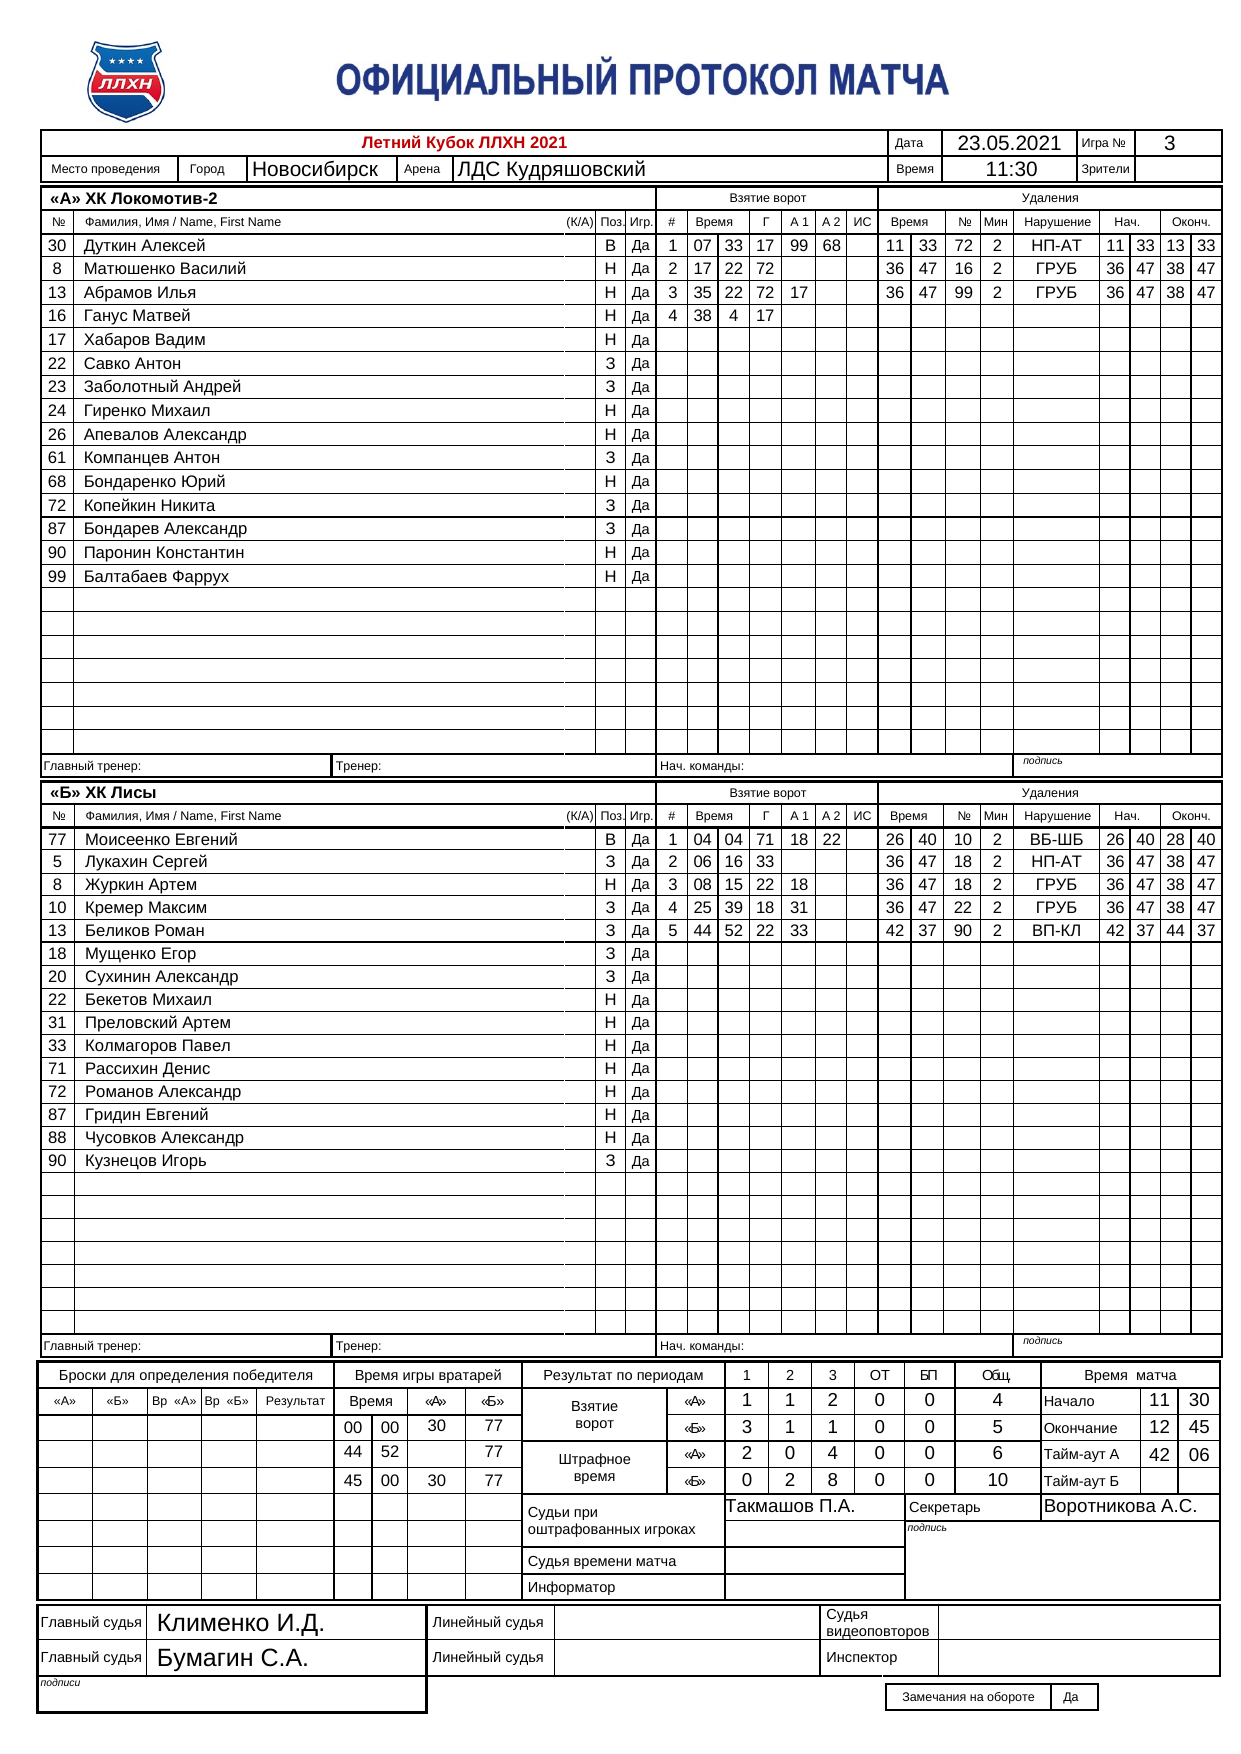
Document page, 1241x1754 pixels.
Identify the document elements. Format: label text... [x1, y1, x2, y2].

table_cell [1161, 352, 1190, 374]
table_cell Да [626, 1127, 655, 1149]
table_cell Балтабаев Фаррух [74, 565, 564, 587]
table_cell [565, 920, 595, 941]
table_cell [408, 1494, 465, 1520]
table_cell [944, 943, 980, 964]
table_cell [688, 989, 717, 1011]
table_cell [816, 588, 846, 611]
table_cell [565, 470, 595, 493]
table_header Взятие ворот [657, 188, 877, 209]
table_cell [847, 1265, 877, 1287]
table_cell [879, 989, 910, 1011]
table_cell Бондарев Александр [74, 518, 564, 540]
table_cell Да [626, 920, 655, 941]
table_cell З [596, 943, 625, 964]
table_cell [912, 470, 945, 493]
table_cell [816, 565, 846, 587]
table_cell [782, 989, 815, 1011]
table_cell [565, 1150, 595, 1172]
table_cell Игр. [626, 211, 655, 233]
table_cell [946, 470, 980, 493]
table_cell 22 [719, 281, 749, 303]
table_cell [466, 1521, 521, 1546]
table_cell 47 [912, 281, 945, 303]
table_cell [816, 352, 846, 374]
table_cell [879, 1173, 910, 1195]
table_cell [782, 943, 815, 964]
table_cell Да [626, 281, 655, 303]
table_cell [596, 612, 625, 634]
table_cell [1161, 1127, 1190, 1149]
table_cell 99 [946, 281, 980, 303]
table_cell 61 [42, 446, 73, 469]
table_cell [750, 730, 781, 753]
table_cell [719, 399, 749, 422]
table_cell [42, 1173, 74, 1195]
table_cell [750, 1058, 781, 1079]
table_cell [946, 518, 980, 540]
table_cell [1014, 1196, 1099, 1218]
table_cell [335, 1521, 371, 1546]
table_cell [1192, 1173, 1221, 1195]
table_cell 13 [42, 920, 74, 941]
table_header 3 [812, 1363, 854, 1387]
table_cell [1014, 1288, 1099, 1310]
table_header 3 [1136, 131, 1221, 155]
table_cell [847, 850, 877, 872]
table_cell [1100, 565, 1129, 587]
table_cell 26 [1100, 829, 1129, 849]
table_cell 36 [1100, 896, 1129, 918]
table_cell [148, 1574, 201, 1599]
table_cell Главный судья [39, 1606, 146, 1639]
table_cell [879, 518, 910, 540]
table_cell [782, 446, 815, 469]
table_cell [1131, 1104, 1160, 1126]
table_cell 42 [1141, 1441, 1177, 1467]
table_cell Зрители [1078, 157, 1134, 181]
table_cell [408, 1547, 465, 1573]
table_cell [981, 1173, 1013, 1195]
table_cell [688, 1150, 717, 1172]
table_cell [1100, 683, 1129, 706]
table_header Время матча [1042, 1363, 1219, 1387]
table_cell [75, 1265, 564, 1287]
table_cell [981, 541, 1013, 564]
table_cell [1100, 707, 1129, 729]
table_cell [912, 1104, 943, 1126]
table_cell [847, 707, 877, 729]
table_cell (К/А) [565, 805, 595, 826]
table_cell [847, 1127, 877, 1149]
table_cell [565, 730, 595, 753]
table_cell [565, 1196, 595, 1218]
table_cell [148, 1521, 201, 1546]
table_cell Н [596, 541, 625, 564]
table_cell [816, 683, 846, 706]
table_cell [981, 1127, 1013, 1149]
table_cell 2 [657, 850, 687, 872]
table_cell [912, 612, 945, 634]
table_cell Дуткин Алексей [74, 235, 564, 256]
table_cell [912, 446, 945, 469]
table_cell [750, 1104, 781, 1126]
table_cell [1161, 588, 1190, 611]
table_cell [847, 257, 877, 280]
table_cell [1100, 943, 1129, 964]
table_cell [565, 659, 595, 682]
table_cell [912, 1058, 943, 1079]
table_cell [148, 1416, 201, 1440]
table_cell [981, 989, 1013, 1011]
table_cell [912, 328, 945, 351]
table_cell 13 [42, 281, 73, 303]
table_cell [912, 1196, 943, 1218]
table_cell [1161, 446, 1190, 469]
table_cell [39, 1468, 92, 1493]
table_cell Да [626, 565, 655, 587]
table_cell [719, 683, 749, 706]
table_cell [912, 565, 945, 587]
table_cell 2 [812, 1389, 854, 1413]
table_cell [1100, 423, 1129, 445]
table_cell [626, 1196, 655, 1218]
table_cell Нач. [1100, 211, 1160, 233]
table_cell [750, 446, 781, 469]
table_cell [657, 659, 687, 682]
table_cell [565, 707, 595, 729]
table_cell 10 [42, 896, 74, 918]
table_cell 77 [466, 1441, 521, 1467]
table_cell [847, 588, 877, 611]
table_cell [1100, 376, 1129, 398]
table_cell [1192, 636, 1221, 658]
table_cell Н [596, 470, 625, 493]
table_cell 12 [1141, 1415, 1177, 1440]
table_cell [981, 305, 1013, 327]
table_cell [42, 636, 73, 658]
table_cell [42, 659, 73, 682]
table_cell [626, 683, 655, 706]
table_cell [816, 399, 846, 422]
table_cell [565, 1035, 595, 1057]
table_cell [816, 989, 846, 1011]
table_cell [626, 1242, 655, 1264]
table_cell 36 [1100, 281, 1129, 303]
table_cell № [946, 211, 980, 233]
table_cell Н [596, 1035, 625, 1057]
table_cell [944, 1288, 980, 1310]
table_cell [688, 1288, 717, 1310]
table_cell # [657, 805, 687, 826]
table_cell [750, 1012, 781, 1033]
table_cell [847, 896, 877, 918]
table_cell Г [750, 211, 781, 233]
table_cell [1131, 683, 1160, 706]
table_cell [750, 1127, 781, 1149]
table_cell [750, 328, 781, 351]
table_cell [1161, 730, 1190, 753]
table_cell [944, 1058, 980, 1079]
table_cell [750, 612, 781, 634]
table_cell [565, 1104, 595, 1126]
table_cell 40 [1192, 829, 1221, 849]
table_cell [39, 1441, 92, 1467]
picture [5, 28, 1179, 129]
table_cell [946, 683, 980, 706]
table_cell 0 [905, 1468, 954, 1493]
table_cell [782, 588, 815, 611]
table_cell Тренер: [333, 1335, 655, 1356]
table_cell 5 [657, 920, 687, 941]
table_cell 38 [1161, 257, 1190, 280]
table_cell 17 [750, 305, 781, 327]
table_cell [657, 1035, 687, 1057]
table_cell 47 [1192, 896, 1221, 918]
table_cell Фамилия, Имя / Name, First Name [75, 805, 565, 826]
table_cell [750, 1242, 781, 1264]
table_cell [75, 1288, 564, 1310]
table_cell [981, 1150, 1013, 1172]
table_cell [1192, 730, 1221, 753]
table_cell [657, 943, 687, 964]
table_cell [726, 1521, 904, 1546]
table_cell Время [889, 157, 941, 181]
table_cell [847, 494, 877, 516]
table_cell «А» [668, 1442, 724, 1467]
table_cell «Б» [93, 1389, 147, 1413]
table_cell [1161, 399, 1190, 422]
table_cell [1100, 1058, 1129, 1079]
table_cell [1131, 707, 1160, 729]
table_cell 17 [688, 257, 717, 280]
table_cell З [596, 966, 625, 987]
table_cell [912, 352, 945, 374]
table_cell [688, 636, 717, 658]
table_cell [719, 1288, 749, 1310]
table_cell [565, 874, 595, 895]
table_cell 2 [657, 257, 687, 280]
table_cell Мущенко Егор [75, 943, 564, 964]
table_cell [1136, 157, 1221, 181]
table_cell [565, 1081, 595, 1103]
table_cell [1161, 1219, 1190, 1241]
table_cell Бекетов Михаил [75, 989, 564, 1011]
table_cell [565, 1127, 595, 1149]
table_cell 18 [782, 874, 815, 895]
table_cell [816, 1288, 846, 1310]
table_cell [1161, 1265, 1190, 1287]
table_cell Н [596, 1058, 625, 1079]
table_header Игра № [1078, 131, 1134, 155]
table_cell [1100, 1242, 1129, 1264]
table_cell [782, 494, 815, 516]
table_cell [944, 1219, 980, 1241]
table_cell [981, 518, 1013, 540]
table_cell [816, 636, 846, 658]
table_cell [750, 966, 781, 987]
table_cell [74, 730, 564, 753]
table_cell 2 [981, 850, 1013, 872]
table_cell [816, 612, 846, 634]
table_cell 25 [688, 896, 717, 918]
table_cell [657, 328, 687, 351]
table_cell [782, 1035, 815, 1057]
table_cell 16 [42, 305, 73, 327]
table_cell Да [626, 1058, 655, 1079]
table_cell [657, 470, 687, 493]
table_cell Время [879, 805, 943, 826]
table_cell [202, 1574, 256, 1599]
table_cell [719, 376, 749, 398]
table_cell [688, 494, 717, 516]
table_cell [782, 659, 815, 682]
table_cell [816, 423, 846, 445]
table_cell [1161, 612, 1190, 634]
table_cell [1192, 1242, 1221, 1264]
table_cell Поз. [596, 211, 625, 233]
table_cell [946, 328, 980, 351]
table_cell Чусовков Александр [75, 1127, 564, 1149]
table_cell 47 [1131, 874, 1160, 895]
table_cell 36 [1100, 257, 1129, 280]
table_cell 22 [750, 874, 781, 895]
table_cell Да [626, 376, 655, 398]
table_cell 30 [42, 235, 73, 256]
table_cell [879, 1127, 910, 1149]
table_cell [816, 1127, 846, 1149]
table_cell [1100, 1311, 1129, 1333]
table_cell 72 [42, 1081, 74, 1103]
table_cell [847, 423, 877, 445]
table_cell 33 [750, 850, 781, 872]
table_cell [816, 1265, 846, 1287]
table_cell [1192, 1150, 1221, 1172]
table_cell [912, 1288, 943, 1310]
table_cell [565, 588, 595, 611]
table_cell Секретарь [906, 1495, 1040, 1520]
table_cell [912, 1173, 943, 1195]
table_cell [1014, 518, 1099, 540]
table_header 23.05.2021 [943, 131, 1076, 155]
table_cell [1161, 470, 1190, 493]
table_cell [847, 829, 877, 849]
table_cell [565, 1311, 595, 1333]
table_cell [816, 659, 846, 682]
table_cell 72 [750, 257, 781, 280]
table_cell [944, 1265, 980, 1287]
table_cell [466, 1494, 521, 1520]
table_cell Н [596, 1104, 625, 1126]
table_cell 33 [719, 235, 749, 256]
table_header Общ. [956, 1363, 1040, 1387]
table_cell [74, 683, 564, 706]
table_cell [373, 1547, 407, 1573]
table_cell [1192, 1219, 1221, 1241]
table_cell [782, 683, 815, 706]
table_cell [1014, 541, 1099, 564]
table_cell [782, 1242, 815, 1264]
table_cell 33 [1192, 235, 1221, 256]
table_cell [912, 707, 945, 729]
table_cell [39, 1521, 92, 1546]
table_cell 26 [879, 829, 910, 849]
table_cell [879, 588, 910, 611]
table_cell [782, 1058, 815, 1079]
table_header Летний Кубок ЛЛХН 2021 [42, 131, 887, 155]
table_cell [1192, 1012, 1221, 1033]
table_cell Н [596, 257, 625, 280]
table_cell 39 [719, 896, 749, 918]
table_cell [750, 683, 781, 706]
table_cell [1131, 1219, 1160, 1241]
table_cell [719, 1265, 749, 1287]
table_cell 47 [1192, 257, 1221, 280]
table_cell [981, 470, 1013, 493]
table_cell [912, 683, 945, 706]
table_cell [688, 328, 717, 351]
table_cell [1014, 399, 1099, 422]
table_cell [657, 423, 687, 445]
table_cell [847, 943, 877, 964]
table_cell ИС [847, 805, 877, 826]
table_cell [565, 1288, 595, 1310]
table_cell [782, 730, 815, 753]
table_cell [42, 1219, 74, 1241]
table_cell [1161, 1311, 1190, 1333]
table_cell [782, 352, 815, 374]
table_cell [1131, 1265, 1160, 1287]
table_cell [847, 1081, 877, 1103]
table_cell [719, 1035, 749, 1057]
table_cell 17 [750, 235, 781, 256]
table_cell [596, 659, 625, 682]
table_cell [816, 1242, 846, 1264]
table_cell подпись [1014, 1335, 1221, 1356]
table_cell [596, 707, 625, 729]
table_cell [1014, 1173, 1099, 1195]
table_cell [782, 1104, 815, 1126]
table_cell 30 [1179, 1389, 1219, 1413]
table_cell [816, 730, 846, 753]
table_cell 90 [42, 541, 73, 564]
table_cell [719, 494, 749, 516]
table_cell [466, 1547, 521, 1573]
table_cell [944, 1311, 980, 1333]
table_cell 99 [782, 235, 815, 256]
table_cell [688, 1012, 717, 1033]
table_cell [688, 1265, 717, 1287]
table_cell [750, 423, 781, 445]
table_cell 22 [944, 896, 980, 918]
table_cell [879, 399, 910, 422]
table_cell [202, 1416, 256, 1440]
table_cell Судья времени матча [523, 1548, 724, 1573]
table_cell [1161, 1288, 1190, 1310]
table_cell 10 [956, 1468, 1040, 1493]
table_cell Вр «А» [148, 1389, 201, 1413]
table_cell [1014, 730, 1099, 753]
table_cell [946, 541, 980, 564]
table_cell [719, 470, 749, 493]
table_cell [1014, 328, 1099, 351]
table_cell 37 [1131, 920, 1160, 941]
table_cell Окончание [1042, 1415, 1140, 1440]
table_cell [939, 1606, 1219, 1639]
table_cell Арена [398, 157, 452, 181]
table_cell [1192, 1081, 1221, 1103]
table_cell [847, 730, 877, 753]
table_cell [1161, 659, 1190, 682]
table_cell [1014, 588, 1099, 611]
table_cell [750, 707, 781, 729]
table_cell [565, 541, 595, 564]
table_cell [1014, 1127, 1099, 1149]
table_cell Н [596, 328, 625, 351]
table_cell [657, 588, 687, 611]
table_cell [257, 1547, 333, 1573]
table_cell [565, 257, 595, 280]
table_cell [816, 943, 846, 964]
table_cell [565, 683, 595, 706]
table_cell [847, 1311, 877, 1333]
table_cell Время [335, 1389, 407, 1413]
table_cell [1131, 636, 1160, 658]
table_cell [912, 588, 945, 611]
table_cell [912, 636, 945, 658]
table_cell [596, 683, 625, 706]
table_cell [688, 446, 717, 469]
table_cell [74, 612, 564, 634]
table_cell [1192, 565, 1221, 587]
table_cell [816, 470, 846, 493]
table_cell [1161, 305, 1190, 327]
table_cell [626, 612, 655, 634]
table_cell Да [626, 423, 655, 445]
table_cell [626, 636, 655, 658]
table_cell Клименко И.Д. [147, 1606, 425, 1639]
table_cell [1192, 588, 1221, 611]
table_cell ВП-КЛ [1014, 920, 1099, 941]
table_cell [726, 1575, 904, 1599]
table_cell З [596, 376, 625, 398]
table_cell [1192, 1311, 1221, 1333]
table_cell [750, 1081, 781, 1103]
table_cell [847, 541, 877, 564]
table_cell [1131, 1012, 1160, 1033]
table_cell 11 [1141, 1389, 1177, 1413]
table_cell Бондаренко Юрий [74, 470, 564, 493]
table_cell Да [626, 850, 655, 872]
table_cell [879, 612, 910, 634]
table_cell З [596, 896, 625, 918]
table_cell [1131, 612, 1160, 634]
table_cell [657, 565, 687, 587]
table_cell 17 [782, 281, 815, 303]
table_cell 47 [1192, 281, 1221, 303]
table_cell [657, 1219, 687, 1241]
table_cell Да [626, 518, 655, 540]
table_cell [782, 257, 815, 280]
table_cell [1014, 1058, 1099, 1079]
table_cell [1100, 1127, 1129, 1149]
table_cell [1100, 399, 1129, 422]
table_cell [816, 281, 846, 303]
table_cell [847, 1058, 877, 1079]
table_cell А 1 [782, 805, 815, 826]
table_cell Главный тренер: [42, 755, 330, 776]
table_cell [782, 376, 815, 398]
table_cell [981, 1242, 1013, 1264]
table_cell Нарушение [1014, 805, 1099, 826]
table_cell 45 [335, 1468, 371, 1493]
table_cell [750, 659, 781, 682]
table_cell [688, 730, 717, 753]
table_cell [1161, 1104, 1190, 1126]
table_cell [879, 1012, 910, 1033]
table_cell З [596, 494, 625, 516]
table_cell [1014, 612, 1099, 634]
table_cell Н [596, 1012, 625, 1033]
table_cell [202, 1521, 256, 1546]
table_cell 47 [912, 874, 943, 895]
table_cell [879, 683, 910, 706]
table_cell [93, 1521, 147, 1546]
table_cell [1131, 518, 1160, 540]
table_cell Да [626, 352, 655, 374]
table_cell 22 [719, 257, 749, 280]
table_cell [719, 1081, 749, 1103]
table_cell [981, 328, 1013, 351]
table_cell 45 [1179, 1415, 1219, 1440]
table_cell [657, 1311, 687, 1333]
table_cell [944, 989, 980, 1011]
table_cell [981, 1058, 1013, 1079]
table_cell [1100, 1288, 1129, 1310]
table_cell [816, 446, 846, 469]
table_cell [42, 1196, 74, 1218]
table_cell [782, 1012, 815, 1033]
table_cell 72 [750, 281, 781, 303]
table_cell 8 [42, 874, 74, 895]
table_cell [847, 470, 877, 493]
table_cell [946, 707, 980, 729]
table_cell [335, 1574, 371, 1599]
table_cell 37 [1192, 920, 1221, 941]
table_cell [1100, 612, 1129, 634]
table_cell [688, 966, 717, 987]
table_cell Тренер: [333, 755, 655, 776]
table_cell [1161, 1012, 1190, 1033]
table_cell [1100, 636, 1129, 658]
table_cell [688, 1127, 717, 1149]
table_cell 33 [782, 920, 815, 941]
table_cell [981, 446, 1013, 469]
table_cell [719, 1150, 749, 1172]
table_cell [1131, 966, 1160, 987]
table_cell 16 [719, 850, 749, 872]
table_cell [816, 1104, 846, 1126]
table_cell [565, 896, 595, 918]
table_cell Да [626, 1104, 655, 1126]
table_cell [847, 399, 877, 422]
table_cell [626, 707, 655, 729]
table_cell 0 [726, 1468, 768, 1493]
table_cell [657, 1288, 687, 1310]
table_cell [912, 541, 945, 564]
table_cell [816, 1012, 846, 1033]
table_cell [565, 1265, 595, 1287]
table_cell 47 [912, 850, 943, 872]
table_cell [1192, 683, 1221, 706]
table_cell [565, 966, 595, 987]
table_cell Взятие ворот [523, 1389, 666, 1440]
table_cell [782, 541, 815, 564]
table_cell [912, 1150, 943, 1172]
table_cell Н [596, 565, 625, 587]
table_cell «А» [408, 1389, 465, 1413]
table_cell [750, 636, 781, 658]
table_cell [944, 1081, 980, 1103]
table_cell [816, 541, 846, 564]
table_cell [1100, 1012, 1129, 1033]
table_cell [879, 376, 910, 398]
table_cell [657, 1196, 687, 1218]
table_cell [847, 1173, 877, 1195]
table_cell [719, 1219, 749, 1241]
table_cell [981, 1265, 1013, 1287]
table_cell [688, 565, 717, 587]
table_cell Н [596, 874, 625, 895]
table_cell [1161, 328, 1190, 351]
table_header Взятие ворот [657, 783, 877, 803]
table_cell [912, 1127, 943, 1149]
table_cell [750, 1288, 781, 1310]
table_cell [750, 352, 781, 374]
table_cell [466, 1574, 521, 1599]
table_cell 3 [657, 874, 687, 895]
table_cell [939, 1640, 1219, 1675]
table_cell Сухинин Александр [75, 966, 564, 987]
table_cell [981, 1288, 1013, 1310]
table_cell [816, 966, 846, 987]
table_cell [688, 1104, 717, 1126]
table_cell Инспектор [821, 1640, 938, 1675]
table_cell Журкин Артем [75, 874, 564, 895]
table_cell [1192, 399, 1221, 422]
table_cell [782, 423, 815, 445]
table_cell [1014, 1012, 1099, 1033]
table_cell Н [596, 305, 625, 327]
table_cell [1014, 565, 1099, 587]
table_cell # [657, 211, 687, 233]
table_cell 0 [905, 1415, 954, 1440]
table_cell [719, 659, 749, 682]
table_cell [93, 1441, 147, 1467]
table_cell [981, 707, 1013, 729]
table_cell [1100, 1035, 1129, 1057]
table_cell [750, 1219, 781, 1241]
table_cell [39, 1494, 92, 1520]
table_cell Кузнецов Игорь [75, 1150, 564, 1172]
table_cell 4 [956, 1389, 1040, 1413]
table_cell [1100, 989, 1129, 1011]
table_cell [1100, 1150, 1129, 1172]
table_cell [1131, 399, 1160, 422]
table_cell [657, 494, 687, 516]
table_cell Время [688, 805, 749, 826]
table_cell [981, 423, 1013, 445]
table_cell [981, 588, 1013, 611]
table_cell [148, 1547, 201, 1573]
table_cell [946, 376, 980, 398]
table_cell [1131, 541, 1160, 564]
table_cell [816, 896, 846, 918]
table_cell 06 [1179, 1441, 1219, 1467]
table_cell [1100, 305, 1129, 327]
table_cell [912, 494, 945, 516]
table_cell Да [626, 1035, 655, 1057]
table_cell [719, 1012, 749, 1033]
table_cell [1192, 376, 1221, 398]
table_cell [1131, 943, 1160, 964]
table_cell [75, 1173, 564, 1195]
table_cell 47 [1131, 896, 1160, 918]
table_cell [657, 966, 687, 987]
table_cell [816, 328, 846, 351]
table_cell [944, 1127, 980, 1149]
table_cell [782, 1265, 815, 1287]
table_cell 2 [726, 1442, 768, 1467]
table_cell [847, 281, 877, 303]
table_cell Главный судья [39, 1640, 146, 1675]
table_cell [1192, 966, 1221, 987]
table_cell [719, 446, 749, 469]
table_cell [944, 1035, 980, 1057]
table_cell [1014, 1311, 1099, 1333]
table_cell Да [626, 328, 655, 351]
table_cell [565, 494, 595, 516]
table_cell [912, 1081, 943, 1103]
table_cell [782, 328, 815, 351]
table_cell [657, 376, 687, 398]
table_cell «Б» [668, 1468, 724, 1493]
table_cell 37 [912, 920, 943, 941]
table_cell 08 [688, 874, 717, 895]
table_cell [1131, 1058, 1160, 1079]
table_cell [688, 1196, 717, 1218]
table_cell [1014, 943, 1099, 964]
table_cell [657, 1150, 687, 1172]
table_cell [719, 1104, 749, 1126]
table_header Дата [889, 131, 941, 155]
table_cell [565, 376, 595, 398]
table_cell 47 [1131, 850, 1160, 872]
table_cell [1100, 352, 1129, 374]
table_cell [719, 565, 749, 587]
table_cell Да [626, 235, 655, 256]
table_cell [719, 707, 749, 729]
table_cell 38 [688, 305, 717, 327]
table_cell [879, 1196, 910, 1218]
table_cell Игр. [626, 805, 655, 826]
table_cell [816, 1173, 846, 1195]
table_cell [879, 1311, 910, 1333]
table_cell [879, 1242, 910, 1264]
table_header ОТ [855, 1363, 904, 1387]
table_cell [688, 352, 717, 374]
table_cell 0 [905, 1389, 954, 1413]
table_cell [912, 305, 945, 327]
table_cell [626, 1173, 655, 1195]
table_cell 00 [373, 1416, 407, 1440]
table_cell [719, 612, 749, 634]
table_header Удаления [879, 188, 1221, 209]
table_cell [42, 1265, 74, 1287]
table_cell [1014, 1242, 1099, 1264]
table_cell [257, 1521, 333, 1546]
table_cell [565, 1058, 595, 1079]
table_cell [565, 518, 595, 540]
table_cell Линейный судья [428, 1640, 554, 1675]
table_cell 06 [688, 850, 717, 872]
table_cell 0 [855, 1468, 904, 1493]
table_cell Матюшенко Василий [74, 257, 564, 280]
table_cell [565, 943, 595, 964]
table_cell [1014, 636, 1099, 658]
table_cell [1100, 588, 1129, 611]
table_cell [39, 1574, 92, 1599]
table_cell [816, 707, 846, 729]
table_cell 36 [1100, 850, 1129, 872]
table_cell [1131, 1150, 1160, 1172]
table_cell [847, 683, 877, 706]
table_cell [42, 1288, 74, 1310]
table_cell Колмагоров Павел [75, 1035, 564, 1057]
table_cell ГРУБ [1014, 874, 1099, 895]
table_cell Поз. [596, 805, 625, 826]
table_cell [847, 1242, 877, 1264]
table_cell [626, 1288, 655, 1310]
table_cell [750, 1035, 781, 1057]
table_cell [981, 683, 1013, 706]
table_cell [912, 376, 945, 398]
table_cell 4 [657, 896, 687, 918]
table_cell 18 [782, 829, 815, 849]
table_cell [719, 541, 749, 564]
table_cell Новосибирск [248, 157, 396, 181]
table_cell [1131, 446, 1160, 469]
table_cell 36 [879, 850, 910, 872]
table_cell [555, 1606, 819, 1639]
table_cell [782, 1219, 815, 1241]
table_cell 04 [688, 829, 717, 849]
table_cell 1 [726, 1389, 768, 1413]
table_cell 47 [1131, 257, 1160, 280]
table_cell [816, 1219, 846, 1241]
table_cell [74, 636, 564, 658]
table_cell Да [626, 257, 655, 280]
table_header Результат по периодам [523, 1363, 724, 1387]
table_cell [1100, 494, 1129, 516]
table_cell 44 [688, 920, 717, 941]
table_cell [688, 518, 717, 540]
table_cell [1192, 1265, 1221, 1287]
table_cell Н [596, 423, 625, 445]
table_cell 4 [657, 305, 687, 327]
table_cell [879, 1288, 910, 1310]
table_cell [688, 659, 717, 682]
table_header Время игры вратарей [335, 1363, 521, 1387]
table_cell 38 [1161, 874, 1190, 895]
table_cell 2 [981, 829, 1013, 849]
table_cell 36 [879, 281, 910, 303]
table_cell [1161, 1196, 1190, 1218]
table_cell Романов Александр [75, 1081, 564, 1103]
table_cell ГРУБ [1014, 896, 1099, 918]
table_cell [912, 518, 945, 540]
table_cell [944, 1242, 980, 1264]
table_cell [981, 1104, 1013, 1126]
table_cell [42, 683, 73, 706]
table_cell [1014, 1081, 1099, 1103]
table_cell 38 [1161, 850, 1190, 872]
table_cell 33 [1131, 235, 1160, 256]
table_cell [1131, 1196, 1160, 1218]
table_cell [782, 565, 815, 587]
table_cell [847, 518, 877, 540]
table_cell [726, 1548, 904, 1573]
table_cell [981, 1035, 1013, 1057]
table_cell 77 [466, 1416, 521, 1440]
table_cell [596, 1219, 625, 1241]
table_cell НП-АТ [1014, 850, 1099, 872]
table_cell [257, 1574, 333, 1599]
table_cell [1100, 1104, 1129, 1126]
table_cell [148, 1468, 201, 1493]
table_cell [847, 565, 877, 587]
table_cell [750, 470, 781, 493]
table_cell В [596, 235, 625, 256]
table_cell 22 [750, 920, 781, 941]
table_cell [944, 1196, 980, 1218]
table_cell [1100, 1196, 1129, 1218]
table_cell [596, 1242, 625, 1264]
table_cell [879, 943, 910, 964]
table_cell [879, 305, 910, 327]
table_cell 00 [373, 1468, 407, 1493]
table_cell [657, 612, 687, 634]
table_cell [1014, 707, 1099, 729]
table_cell [42, 707, 73, 729]
table_cell [883, 1677, 1220, 1681]
table_cell [1014, 423, 1099, 445]
table_cell [816, 305, 846, 327]
table_cell [657, 1081, 687, 1103]
table_cell [782, 707, 815, 729]
table_cell [1179, 1468, 1219, 1493]
table_cell [847, 1219, 877, 1241]
table_cell [1192, 1035, 1221, 1057]
table_cell [750, 1150, 781, 1172]
table_cell Да [626, 1081, 655, 1103]
table_cell [688, 541, 717, 564]
table_cell [912, 399, 945, 422]
table_header Броски для определения победителя [39, 1363, 333, 1387]
table_cell [1131, 352, 1160, 374]
table_cell [565, 829, 595, 849]
table_cell [565, 235, 595, 256]
table_cell [74, 707, 564, 729]
table_cell Город [179, 157, 246, 181]
table_cell 5 [956, 1415, 1040, 1440]
table_cell З [596, 446, 625, 469]
table_cell Результат [257, 1389, 333, 1413]
table_cell Да [626, 446, 655, 469]
table_cell [1161, 1242, 1190, 1264]
table_cell [1014, 376, 1099, 398]
table_cell Н [596, 281, 625, 303]
table_cell [1014, 989, 1099, 1011]
table_cell 18 [750, 896, 781, 918]
table_cell [719, 966, 749, 987]
table_cell [946, 423, 980, 445]
table_cell [688, 1311, 717, 1333]
table_cell [202, 1441, 256, 1467]
table_cell подписи [39, 1677, 425, 1711]
table_cell 26 [42, 423, 73, 445]
table_cell [719, 1311, 749, 1333]
table_cell Нач. команды: [657, 755, 1012, 776]
table_cell [946, 565, 980, 587]
table_cell [879, 446, 910, 469]
table_cell Да [626, 1012, 655, 1033]
table_cell 8 [42, 257, 73, 280]
table_cell [1100, 446, 1129, 469]
table_cell 22 [816, 829, 846, 849]
table_cell Вр «Б» [202, 1389, 256, 1413]
table_cell [946, 659, 980, 682]
table_cell [912, 943, 943, 964]
table_cell 1 [657, 235, 687, 256]
table_cell [1014, 659, 1099, 682]
table_cell 0 [855, 1389, 904, 1413]
table_cell 38 [1161, 896, 1190, 918]
table_cell [719, 352, 749, 374]
table_cell [373, 1494, 407, 1520]
table_cell [946, 399, 980, 422]
table_cell [946, 730, 980, 753]
table_cell [657, 541, 687, 564]
table_cell [657, 636, 687, 658]
table_cell [750, 518, 781, 540]
table_cell 87 [42, 1104, 74, 1126]
table_cell [1192, 707, 1221, 729]
table_cell [1131, 659, 1160, 682]
table_header 2 [769, 1363, 811, 1387]
table_cell [657, 730, 687, 753]
table_cell [816, 874, 846, 895]
table_cell НП-АТ [1014, 235, 1099, 256]
table_cell [912, 659, 945, 682]
table_cell Тайм-аут Б [1042, 1468, 1140, 1493]
table_cell [879, 541, 910, 564]
table_cell [782, 1173, 815, 1195]
table_cell Да [626, 829, 655, 849]
table_cell [782, 518, 815, 540]
table_cell Начало [1042, 1389, 1140, 1413]
table_cell [1161, 565, 1190, 587]
table_cell [657, 352, 687, 374]
table_header «Б» ХК Лисы [42, 783, 655, 803]
table_cell [596, 1196, 625, 1218]
table_cell [944, 1104, 980, 1126]
table_cell Линейный судья [428, 1606, 554, 1639]
table_cell [1014, 352, 1099, 374]
table_cell [555, 1640, 819, 1675]
table_cell 42 [879, 920, 910, 941]
table_cell 11 [1100, 235, 1129, 256]
table_cell [912, 1265, 943, 1287]
table_cell № [42, 211, 73, 233]
table_cell [1192, 659, 1221, 682]
table_cell Время [879, 211, 945, 233]
table_cell 77 [42, 829, 74, 849]
table_cell Лукахин Сергей [75, 850, 564, 872]
table_cell [816, 518, 846, 540]
table_cell 88 [42, 1127, 74, 1149]
table_cell [1131, 1035, 1160, 1057]
table_cell [626, 588, 655, 611]
table_cell Мин [981, 805, 1013, 826]
table_cell 17 [42, 328, 73, 351]
table_cell [657, 446, 687, 469]
table_cell [719, 1173, 749, 1195]
table_cell [719, 636, 749, 658]
table_cell 99 [42, 565, 73, 587]
table_cell [944, 1173, 980, 1195]
table_cell 3 [657, 281, 687, 303]
table_cell [202, 1494, 256, 1520]
table_cell [912, 1012, 943, 1033]
table_cell Да [626, 989, 655, 1011]
table_cell [1100, 966, 1129, 987]
table_cell 36 [879, 874, 910, 895]
table_cell [719, 989, 749, 1011]
table_cell 2 [981, 235, 1013, 256]
table_cell Паронин Константин [74, 541, 564, 564]
table_cell [879, 494, 910, 516]
table_cell [847, 612, 877, 634]
table_cell [1161, 376, 1190, 398]
table_cell [981, 612, 1013, 634]
table_cell [1192, 943, 1221, 964]
table_cell [688, 376, 717, 398]
table_cell [981, 399, 1013, 422]
table_cell [750, 565, 781, 587]
table_cell [782, 966, 815, 987]
table_cell [816, 1081, 846, 1103]
table_cell 33 [42, 1035, 74, 1057]
table_cell 3 [726, 1415, 768, 1440]
table_cell Н [596, 399, 625, 422]
table_cell Судьи при оштрафованных игроках [523, 1495, 724, 1546]
table_cell [42, 1242, 74, 1264]
table_cell А 2 [816, 805, 846, 826]
table_cell З [596, 920, 625, 941]
table_cell [565, 352, 595, 374]
table_cell 47 [912, 896, 943, 918]
table_cell [981, 494, 1013, 516]
table_cell [782, 1081, 815, 1103]
table_cell [1100, 1081, 1129, 1103]
table_cell [93, 1547, 147, 1573]
table_cell [1161, 707, 1190, 729]
table_cell 23 [42, 376, 73, 398]
table_cell [847, 1150, 877, 1172]
table_cell 13 [1161, 235, 1190, 256]
table_cell [981, 1081, 1013, 1103]
table_cell [750, 1196, 781, 1218]
table_cell [1192, 305, 1221, 327]
table_cell № [944, 805, 980, 826]
table_cell [1131, 494, 1160, 516]
table_cell Информатор [523, 1575, 724, 1599]
table_cell 28 [1161, 829, 1190, 849]
table_cell [657, 1058, 687, 1079]
table_cell Моисеенко Евгений [75, 829, 564, 849]
table_cell [782, 636, 815, 658]
table_cell [1014, 1219, 1099, 1241]
table_cell З [596, 352, 625, 374]
table_cell [981, 966, 1013, 987]
table_cell [782, 612, 815, 634]
table_cell [1131, 328, 1160, 351]
table_cell [1014, 1035, 1099, 1057]
table_cell 4 [812, 1442, 854, 1467]
table_cell [719, 328, 749, 351]
table_cell Да [626, 943, 655, 964]
table_cell [1099, 1682, 1220, 1711]
table_cell [1131, 565, 1160, 587]
table_cell 40 [1131, 829, 1160, 849]
table_cell [1100, 541, 1129, 564]
table_cell Да [626, 966, 655, 987]
table_cell А 1 [782, 211, 815, 233]
table_cell ВБ-ШБ [1014, 829, 1099, 849]
table_cell Кремер Максим [75, 896, 564, 918]
table_cell [1161, 1058, 1190, 1079]
table_cell Штрафное время [523, 1442, 666, 1493]
table_cell [944, 1012, 980, 1033]
table_cell 2 [981, 896, 1013, 918]
table_cell [1014, 470, 1099, 493]
table_cell [148, 1441, 201, 1467]
table_cell 44 [335, 1441, 371, 1467]
table_cell [42, 730, 73, 753]
table_cell Хабаров Вадим [74, 328, 564, 351]
table_cell [1131, 588, 1160, 611]
table_cell [565, 1219, 595, 1241]
table_cell [1131, 1311, 1160, 1333]
table_cell 36 [879, 896, 910, 918]
table_cell [719, 1242, 749, 1264]
table_cell [202, 1468, 256, 1493]
table_cell [719, 943, 749, 964]
table_cell [565, 989, 595, 1011]
table_cell [750, 989, 781, 1011]
table_cell [688, 612, 717, 634]
table_cell [1192, 446, 1221, 469]
table_cell [847, 874, 877, 895]
table_cell [626, 1219, 655, 1241]
table_cell [847, 305, 877, 327]
table_cell Абрамов Илья [74, 281, 564, 303]
table_cell 1 [812, 1415, 854, 1440]
table_cell Гридин Евгений [75, 1104, 564, 1126]
table_cell [719, 588, 749, 611]
table_cell «А» [668, 1389, 724, 1413]
table_cell [75, 1311, 564, 1333]
table_cell А 2 [816, 211, 846, 233]
table_cell [257, 1494, 333, 1520]
table_cell 1 [769, 1415, 811, 1440]
table_cell [565, 305, 595, 327]
table_cell [565, 281, 595, 303]
table_cell 47 [1192, 850, 1221, 872]
table_header Удаления [879, 783, 1221, 803]
table_cell [1131, 1127, 1160, 1149]
table_cell 47 [912, 257, 945, 280]
table_cell 90 [944, 920, 980, 941]
table_cell Да [626, 494, 655, 516]
table_cell [1141, 1468, 1177, 1493]
table_cell 0 [855, 1415, 904, 1440]
table_cell [816, 494, 846, 516]
table_cell (К/А) [565, 211, 595, 233]
table_cell 2 [981, 874, 1013, 895]
table_cell [879, 1058, 910, 1079]
table_cell [879, 328, 910, 351]
table_cell [1014, 1265, 1099, 1287]
table_cell ЛДС Кудряшовский [454, 157, 887, 181]
table_cell 22 [42, 989, 74, 1011]
table_cell [719, 1196, 749, 1218]
table_header Да [1052, 1685, 1097, 1709]
table_cell [688, 470, 717, 493]
table_cell [1131, 730, 1160, 753]
table_cell Гиренко Михаил [74, 399, 564, 422]
table_cell Нач. команды: [657, 1335, 1012, 1356]
table_cell [981, 376, 1013, 398]
table_cell [688, 1081, 717, 1103]
table_cell [688, 707, 717, 729]
table_cell [816, 1035, 846, 1057]
table_cell [847, 1035, 877, 1057]
table_cell 35 [688, 281, 717, 303]
table_cell 18 [944, 874, 980, 895]
table_cell [1161, 636, 1190, 658]
table_cell [782, 399, 815, 422]
table_cell Время [688, 211, 749, 233]
table_cell [626, 1311, 655, 1333]
table_cell ГРУБ [1014, 257, 1099, 280]
table_cell 5 [42, 850, 74, 872]
table_cell [408, 1521, 465, 1546]
table_cell [782, 1288, 815, 1310]
table_cell [688, 1242, 717, 1264]
table_cell [719, 1127, 749, 1149]
table_cell [657, 1265, 687, 1287]
table_cell Нач. [1100, 805, 1160, 826]
table_cell 68 [42, 470, 73, 493]
table_cell Оконч. [1161, 211, 1221, 233]
table_cell [1131, 989, 1160, 1011]
table_cell [879, 565, 910, 587]
table_cell [1161, 683, 1190, 706]
table_cell [1100, 470, 1129, 493]
table_cell [981, 1311, 1013, 1333]
table_cell Судья видеоповторов [821, 1606, 938, 1639]
table_cell 38 [1161, 281, 1190, 303]
table_cell Да [626, 896, 655, 918]
table_cell [75, 1242, 564, 1264]
table_cell [657, 1127, 687, 1149]
table_cell [202, 1547, 256, 1573]
table_cell [1192, 518, 1221, 540]
table_cell Главный тренер: [42, 1335, 330, 1356]
table_cell [816, 257, 846, 280]
table_cell [847, 328, 877, 351]
table_cell [657, 1173, 687, 1195]
table_cell [596, 730, 625, 753]
table_cell [879, 659, 910, 682]
table_cell [1131, 1173, 1160, 1195]
table_cell [750, 541, 781, 564]
table_cell Да [626, 1150, 655, 1172]
table_cell [1131, 305, 1160, 327]
table_cell [782, 850, 815, 872]
table_cell 42 [1100, 920, 1129, 941]
table_cell [981, 1219, 1013, 1241]
table_cell [981, 730, 1013, 753]
table_cell [879, 423, 910, 445]
table_cell Преловский Артем [75, 1012, 564, 1033]
table_cell [93, 1416, 147, 1440]
table_cell [565, 446, 595, 469]
table_cell [42, 588, 73, 611]
table_cell [879, 1265, 910, 1287]
table_cell [1192, 612, 1221, 634]
table_cell 72 [42, 494, 73, 516]
table_cell [847, 920, 877, 941]
table_cell [1100, 1173, 1129, 1195]
table_cell [847, 1288, 877, 1310]
table_cell [657, 1104, 687, 1126]
table_cell Да [626, 874, 655, 895]
table_cell [847, 446, 877, 469]
table_header 1 [726, 1363, 768, 1387]
table_cell 52 [373, 1441, 407, 1467]
table_cell [74, 659, 564, 682]
table_cell 07 [688, 235, 717, 256]
table_cell [946, 588, 980, 611]
table_cell [719, 1058, 749, 1079]
table_cell [148, 1494, 201, 1520]
table_cell Беликов Роман [75, 920, 564, 941]
table_cell ГРУБ [1014, 281, 1099, 303]
table_cell [750, 1173, 781, 1195]
table_cell [688, 1219, 717, 1241]
table_cell 15 [719, 874, 749, 895]
table_cell [1192, 1104, 1221, 1126]
table_cell 0 [905, 1442, 954, 1467]
table_cell [626, 1265, 655, 1287]
table_cell Ганус Матвей [74, 305, 564, 327]
table_cell [565, 1173, 595, 1195]
table_cell [1131, 470, 1160, 493]
table_cell [847, 989, 877, 1011]
table_cell [1161, 518, 1190, 540]
table_cell [257, 1441, 333, 1467]
table_cell 18 [944, 850, 980, 872]
table_cell 2 [981, 920, 1013, 941]
table_cell Такмашов П.А. [726, 1495, 904, 1520]
table_cell З [596, 1150, 625, 1172]
table_cell [688, 683, 717, 706]
table_cell [1131, 376, 1160, 398]
table_cell [335, 1547, 371, 1573]
table_cell З [596, 518, 625, 540]
table_cell 36 [1100, 874, 1129, 895]
table_cell [879, 1035, 910, 1057]
table_cell [719, 518, 749, 540]
table_cell [1131, 1081, 1160, 1103]
table_cell [688, 399, 717, 422]
table_cell [1100, 730, 1129, 753]
table_cell [946, 494, 980, 516]
table_cell 31 [782, 896, 815, 918]
table_cell [596, 1288, 625, 1310]
table_cell [1161, 1081, 1190, 1103]
table_cell 10 [944, 829, 980, 849]
table_cell [1161, 989, 1190, 1011]
table_cell [565, 850, 595, 872]
table_cell 04 [719, 829, 749, 849]
table_cell [657, 707, 687, 729]
table_cell [879, 470, 910, 493]
table_cell [565, 612, 595, 634]
table_cell Н [596, 989, 625, 1011]
table_cell «Б » [466, 1389, 521, 1413]
table_cell [408, 1574, 465, 1599]
table_header Замечания на обороте [887, 1685, 1050, 1709]
table_cell [912, 423, 945, 445]
table_cell [1192, 494, 1221, 516]
table_cell [93, 1468, 147, 1493]
table_cell 24 [42, 399, 73, 422]
table_cell 2 [769, 1468, 811, 1493]
table_cell Компанцев Антон [74, 446, 564, 469]
table_cell 44 [1161, 920, 1190, 941]
table_cell [1161, 943, 1190, 964]
table_cell [565, 1242, 595, 1264]
table_cell 11:30 [943, 157, 1076, 181]
table_cell З [596, 850, 625, 872]
table_cell [912, 1035, 943, 1057]
table_cell «А» [39, 1389, 92, 1413]
table_cell Заболотный Андрей [74, 376, 564, 398]
table_cell Да [626, 470, 655, 493]
table_cell [257, 1416, 333, 1440]
table_cell [946, 305, 980, 327]
table_cell [657, 518, 687, 540]
table_cell [816, 1311, 846, 1333]
table_cell 11 [879, 235, 910, 256]
table_cell [981, 659, 1013, 682]
table_cell [912, 966, 943, 987]
table_cell [657, 683, 687, 706]
table_cell [981, 636, 1013, 658]
table_cell [879, 1219, 910, 1241]
table_cell № [42, 805, 74, 826]
table_cell Фамилия, Имя / Name, First Name [74, 211, 565, 233]
table_cell 30 [408, 1468, 465, 1493]
table_cell [1014, 966, 1099, 987]
table_cell Место проведения [42, 157, 177, 181]
table_cell 2 [981, 257, 1013, 280]
table_cell [1161, 1150, 1190, 1172]
table_cell 0 [855, 1442, 904, 1467]
table_cell [1192, 989, 1221, 1011]
table_cell [847, 352, 877, 374]
table_cell [1161, 1035, 1190, 1057]
table_cell [596, 636, 625, 658]
table_cell [912, 1219, 943, 1241]
table_cell [946, 446, 980, 469]
table_cell [688, 1058, 717, 1079]
table_cell «Б» [668, 1415, 724, 1440]
table_cell 0 [769, 1442, 811, 1467]
table_cell [39, 1547, 92, 1573]
table_cell [750, 588, 781, 611]
table_cell [596, 1265, 625, 1287]
table_cell [688, 1173, 717, 1195]
table_cell [750, 1311, 781, 1333]
table_cell [688, 943, 717, 964]
table_cell Рассихин Денис [75, 1058, 564, 1079]
table_cell 18 [42, 943, 74, 964]
table_cell подпись [906, 1522, 1219, 1599]
table_cell [1100, 518, 1129, 540]
table_cell [373, 1574, 407, 1599]
table_cell [782, 1311, 815, 1333]
table_cell [719, 730, 749, 753]
table_cell [1131, 423, 1160, 445]
table_cell 30 [408, 1416, 465, 1440]
table_cell Г [750, 805, 781, 826]
table_cell [565, 399, 595, 422]
table_cell 87 [42, 518, 73, 540]
table_cell Савко Антон [74, 352, 564, 374]
table_cell [782, 1196, 815, 1218]
table_cell [981, 565, 1013, 587]
table_cell [1161, 494, 1190, 516]
table_cell [688, 423, 717, 445]
table_cell [565, 636, 595, 658]
table_cell Тайм-аут А [1042, 1441, 1140, 1467]
table_cell [93, 1494, 147, 1520]
table_cell Апевалов Александр [74, 423, 564, 445]
table_cell [879, 1150, 910, 1172]
table_cell [1192, 1288, 1221, 1310]
table_cell [912, 1311, 943, 1333]
table_cell [1100, 1219, 1129, 1241]
table_cell 90 [42, 1150, 74, 1172]
table_cell Копейкин Никита [74, 494, 564, 516]
table_cell [847, 1012, 877, 1033]
table_cell [1161, 966, 1190, 987]
table_cell [596, 1173, 625, 1195]
table_cell [847, 376, 877, 398]
table_cell [816, 850, 846, 872]
table_cell [1192, 328, 1221, 351]
table_cell 47 [1192, 874, 1221, 895]
table_cell 2 [981, 281, 1013, 303]
table_cell [1131, 1242, 1160, 1264]
table_cell [373, 1521, 407, 1546]
table_cell [42, 612, 73, 634]
table_cell [1014, 305, 1099, 327]
table_cell [93, 1574, 147, 1599]
table_cell Да [626, 305, 655, 327]
table_cell [946, 636, 980, 658]
table_cell [657, 1242, 687, 1264]
table_cell Да [626, 541, 655, 564]
table_cell 8 [812, 1468, 854, 1493]
table_cell [912, 730, 945, 753]
table_cell ИС [847, 211, 877, 233]
table_cell [981, 1196, 1013, 1218]
table_cell Бумагин С.А. [147, 1640, 425, 1675]
table_cell [946, 352, 980, 374]
table_cell 47 [1131, 281, 1160, 303]
table_cell [1014, 683, 1099, 706]
table_cell [1192, 1196, 1221, 1218]
table_cell [39, 1416, 92, 1440]
table_cell Мин [981, 211, 1013, 233]
table_cell [750, 376, 781, 398]
table_cell [1192, 352, 1221, 374]
table_cell [816, 1058, 846, 1079]
table_cell [75, 1196, 564, 1218]
table_cell [1100, 328, 1129, 351]
table_cell 33 [912, 235, 945, 256]
table_cell [879, 352, 910, 374]
table_cell [428, 1677, 882, 1711]
table_cell [1131, 1288, 1160, 1310]
table_cell [1161, 541, 1190, 564]
table_cell [626, 730, 655, 753]
table_cell [596, 588, 625, 611]
table_cell [565, 1012, 595, 1033]
table_cell [750, 1265, 781, 1287]
table_cell [750, 399, 781, 422]
table_cell [782, 305, 815, 327]
table_cell [657, 1012, 687, 1033]
table_cell [879, 730, 910, 753]
table_cell [1014, 494, 1099, 516]
table_cell 1 [657, 829, 687, 849]
table_cell [816, 1150, 846, 1172]
table_cell 1 [769, 1389, 811, 1413]
table_cell [782, 470, 815, 493]
table_cell [1100, 659, 1129, 682]
table_cell [912, 1242, 943, 1264]
table_cell 4 [719, 305, 749, 327]
table_cell [879, 707, 910, 729]
table_cell [944, 966, 980, 987]
table_cell [1014, 1150, 1099, 1172]
table_cell [688, 588, 717, 611]
table_cell [750, 494, 781, 516]
table_cell [782, 1127, 815, 1149]
table_cell [847, 235, 877, 256]
table_cell [847, 659, 877, 682]
table_cell 40 [912, 829, 943, 849]
table_cell [335, 1494, 371, 1520]
table_cell [565, 565, 595, 587]
table_cell [1161, 1173, 1190, 1195]
table_cell 00 [335, 1416, 371, 1440]
table_cell [944, 1150, 980, 1172]
table_cell 68 [816, 235, 846, 256]
table_cell [596, 1311, 625, 1333]
table_cell [75, 1219, 564, 1241]
table_cell [74, 588, 564, 611]
table_cell [847, 1104, 877, 1126]
table_cell [257, 1468, 333, 1493]
table_cell [1014, 446, 1099, 469]
table_cell В [596, 829, 625, 849]
table_cell [981, 1012, 1013, 1033]
table_cell [879, 966, 910, 987]
table_cell [946, 612, 980, 634]
table_cell Да [626, 399, 655, 422]
table_cell [1192, 423, 1221, 445]
table_header БП [905, 1363, 954, 1387]
table_cell [1192, 541, 1221, 564]
table_cell [1161, 423, 1190, 445]
table_cell [847, 1196, 877, 1218]
table_cell 71 [750, 829, 781, 849]
table_cell 52 [719, 920, 749, 941]
table_cell [719, 423, 749, 445]
table_cell [1192, 1058, 1221, 1079]
table_cell Н [596, 1081, 625, 1103]
table_header «А» ХК Локомотив-2 [42, 188, 655, 209]
table_cell [816, 376, 846, 398]
table_cell [981, 943, 1013, 964]
table_cell [816, 1196, 846, 1218]
table_cell [408, 1441, 465, 1467]
table_cell 22 [42, 352, 73, 374]
table_cell 72 [946, 235, 980, 256]
table_cell 77 [466, 1468, 521, 1493]
table_cell [1192, 470, 1221, 493]
table_cell [1192, 1127, 1221, 1149]
table_cell 31 [42, 1012, 74, 1033]
table_cell [816, 920, 846, 941]
table_cell [657, 399, 687, 422]
table_cell 20 [42, 966, 74, 987]
table_cell [626, 659, 655, 682]
table_cell [879, 1104, 910, 1126]
table_cell 36 [879, 257, 910, 280]
table_cell Оконч. [1161, 805, 1221, 826]
table_cell Воротникова А.С. [1042, 1495, 1219, 1520]
table_cell [565, 423, 595, 445]
table_cell [981, 352, 1013, 374]
table_cell [42, 1311, 74, 1333]
table_cell 6 [956, 1442, 1040, 1467]
table_cell [688, 1035, 717, 1057]
table_cell 71 [42, 1058, 74, 1079]
table_cell [1014, 1104, 1099, 1126]
table_cell [782, 1150, 815, 1172]
table_cell [750, 943, 781, 964]
table_cell подпись [1014, 755, 1221, 776]
table_cell Н [596, 1127, 625, 1149]
table_cell [847, 966, 877, 987]
table_cell [657, 989, 687, 1011]
table_cell [1100, 1265, 1129, 1287]
table_cell 16 [946, 257, 980, 280]
table_cell [879, 1081, 910, 1103]
table_cell [565, 328, 595, 351]
table_cell [847, 636, 877, 658]
table_cell Нарушение [1014, 211, 1099, 233]
table_cell [879, 636, 910, 658]
table_cell [912, 989, 943, 1011]
